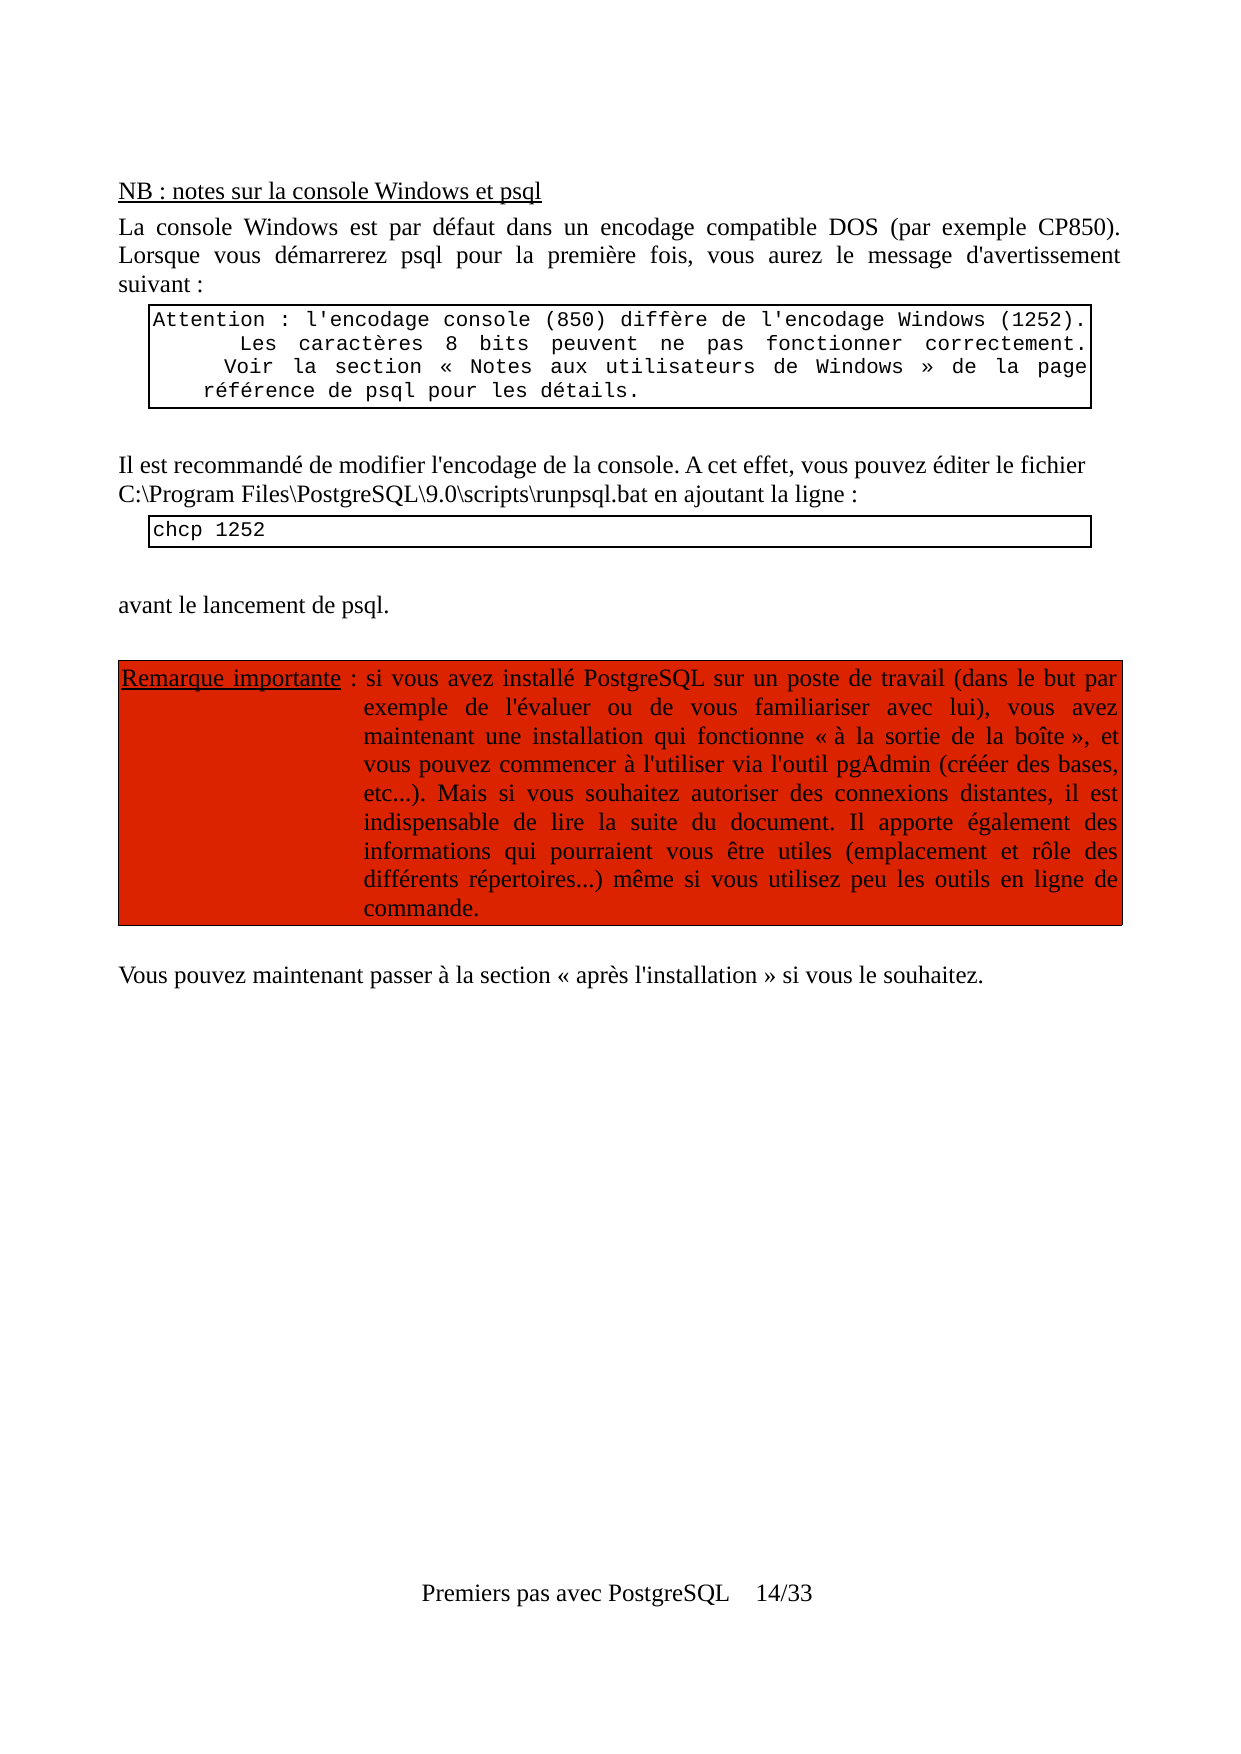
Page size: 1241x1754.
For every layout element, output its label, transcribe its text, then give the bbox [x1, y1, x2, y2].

text Attention : l'encodage console (850) diffère de l'encodage Windows (1252). Les caractères 8 bits peuvent ne pas fonctionner correctement. Voir la section « Notes aux utilisateurs de Windows » de la page référence de psql pour les détails. [150, 306, 1090, 407]
text La console Windows est par défaut dans un encodage compatible DOS (par exemple CP850). Lorsque vous démarrerez psql pour la première fois, vous aurez le message d'avertissement suivant : [118, 212, 1122, 298]
text Remarque importante : si vous avez installé PostgreSQL sur un poste de travail (dans le but par exemple de l'évaluer ou de vous familiariser avec lui), vous avez maintenant une installation qui fonctionne « à la sortie de la boîte », et vous pouvez commencer à l'utiliser via l'outil pgAdmin (crééer des bases, etc...). Mais si vous souhaitez autoriser des connexions distantes, il est indispensable de lire la suite du document. Il apporte également des informations qui pourraient vous être utiles (emplacement et rôle des différents répertoires...) même si vous utilisez peu les outils en ligne de commande. [119, 661, 1122, 925]
text chcp 1252 [150, 517, 1090, 546]
text avant le lancement de psql. [118, 590, 1122, 618]
text Vous pouvez maintenant passer à la section « après l'installation » si vous le souhaitez. [118, 960, 1122, 989]
text NB : notes sur la console Windows et psql [118, 176, 1122, 205]
text Il est recommandé de modifier l'encodage de la console. A cet effet, vous pouvez éditer le fichier C:\Program Files\PostgreSQL\9.0\scripts\runpsql.bat en ajoutant la ligne : [118, 451, 1122, 508]
